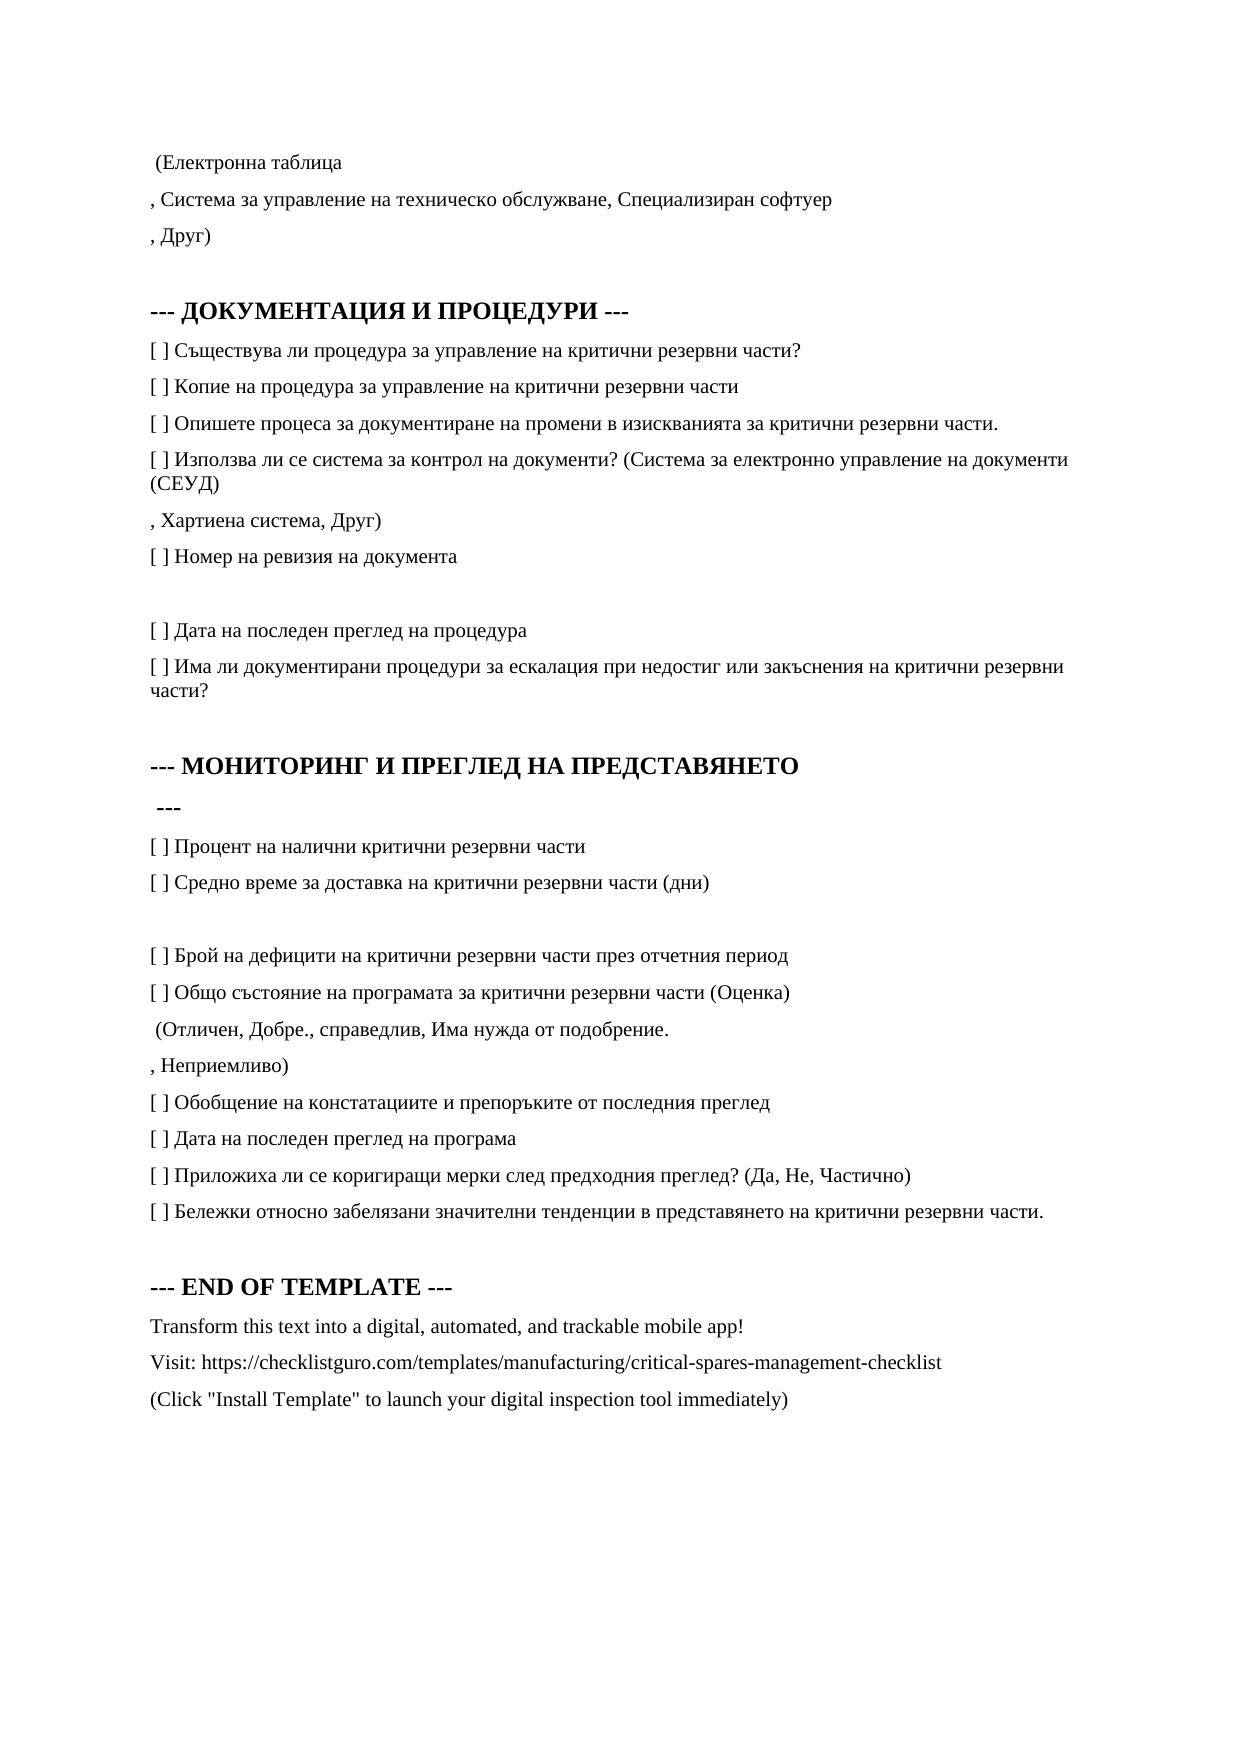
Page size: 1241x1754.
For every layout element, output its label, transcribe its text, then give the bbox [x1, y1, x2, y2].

text --- END OF TEMPLATE --- [150, 1272, 1090, 1301]
text [ ] Използва ли се система за контрол на документи? (Система за електронно управление на документи (СЕУД) [150, 447, 1090, 495]
text , Хартиена система, Друг) [150, 508, 1090, 532]
text (Click "Install Template" to launch your digital inspection tool immediately) [150, 1387, 1090, 1411]
text [ ] Процент на налични критични резервни части [150, 834, 1090, 858]
text [ ] Брой на дефицити на критични резервни части през отчетния период [150, 943, 1090, 967]
text Transform this text into a digital, automated, and trackable mobile app! [150, 1314, 1090, 1338]
text [ ] Средно време за доставка на критични резервни части (дни) [150, 870, 1090, 894]
text [ ] Копие на процедура за управление на критични резервни части [150, 374, 1090, 398]
text [ ] Обобщение на констатациите и препоръките от последния преглед [150, 1090, 1090, 1114]
text --- ДОКУМЕНТАЦИЯ И ПРОЦЕДУРИ --- [150, 296, 1090, 325]
text [ ] Приложиха ли се коригиращи мерки след предходния преглед? (Да, Не, Частично) [150, 1163, 1090, 1187]
text [ ] Дата на последен преглед на процедура [150, 617, 1090, 642]
text --- [150, 792, 1090, 821]
text , Друг) [150, 223, 1090, 247]
text [ ] Номер на ревизия на документа [150, 544, 1090, 568]
text (Отличен, Добре., справедлив, Има нужда от подобрение. [150, 1017, 1090, 1041]
text Visit: https://checklistguro.com/templates/manufacturing/critical-spares-management-checklist [150, 1350, 1090, 1374]
text [ ] Дата на последен преглед на програма [150, 1126, 1090, 1150]
text (Електронна таблица [150, 150, 1090, 174]
text [ ] Съществува ли процедура за управление на критични резервни части? [150, 337, 1090, 362]
text , Система за управление на техническо обслужване, Специализиран софтуер [150, 187, 1090, 211]
text --- МОНИТОРИНГ И ПРЕГЛЕД НА ПРЕДСТАВЯНЕТО [150, 751, 1090, 780]
text [ ] Общо състояние на програмата за критични резервни части (Оценка) [150, 980, 1090, 1004]
text , Неприемливо) [150, 1053, 1090, 1077]
text [ ] Опишете процеса за документиране на промени в изискванията за критични резервни части. [150, 411, 1090, 435]
text [ ] Има ли документирани процедури за ескалация при недостиг или закъснения на критични резервни части? [150, 654, 1090, 702]
text [ ] Бележки относно забелязани значителни тенденции в представянето на критични резервни части. [150, 1199, 1090, 1223]
